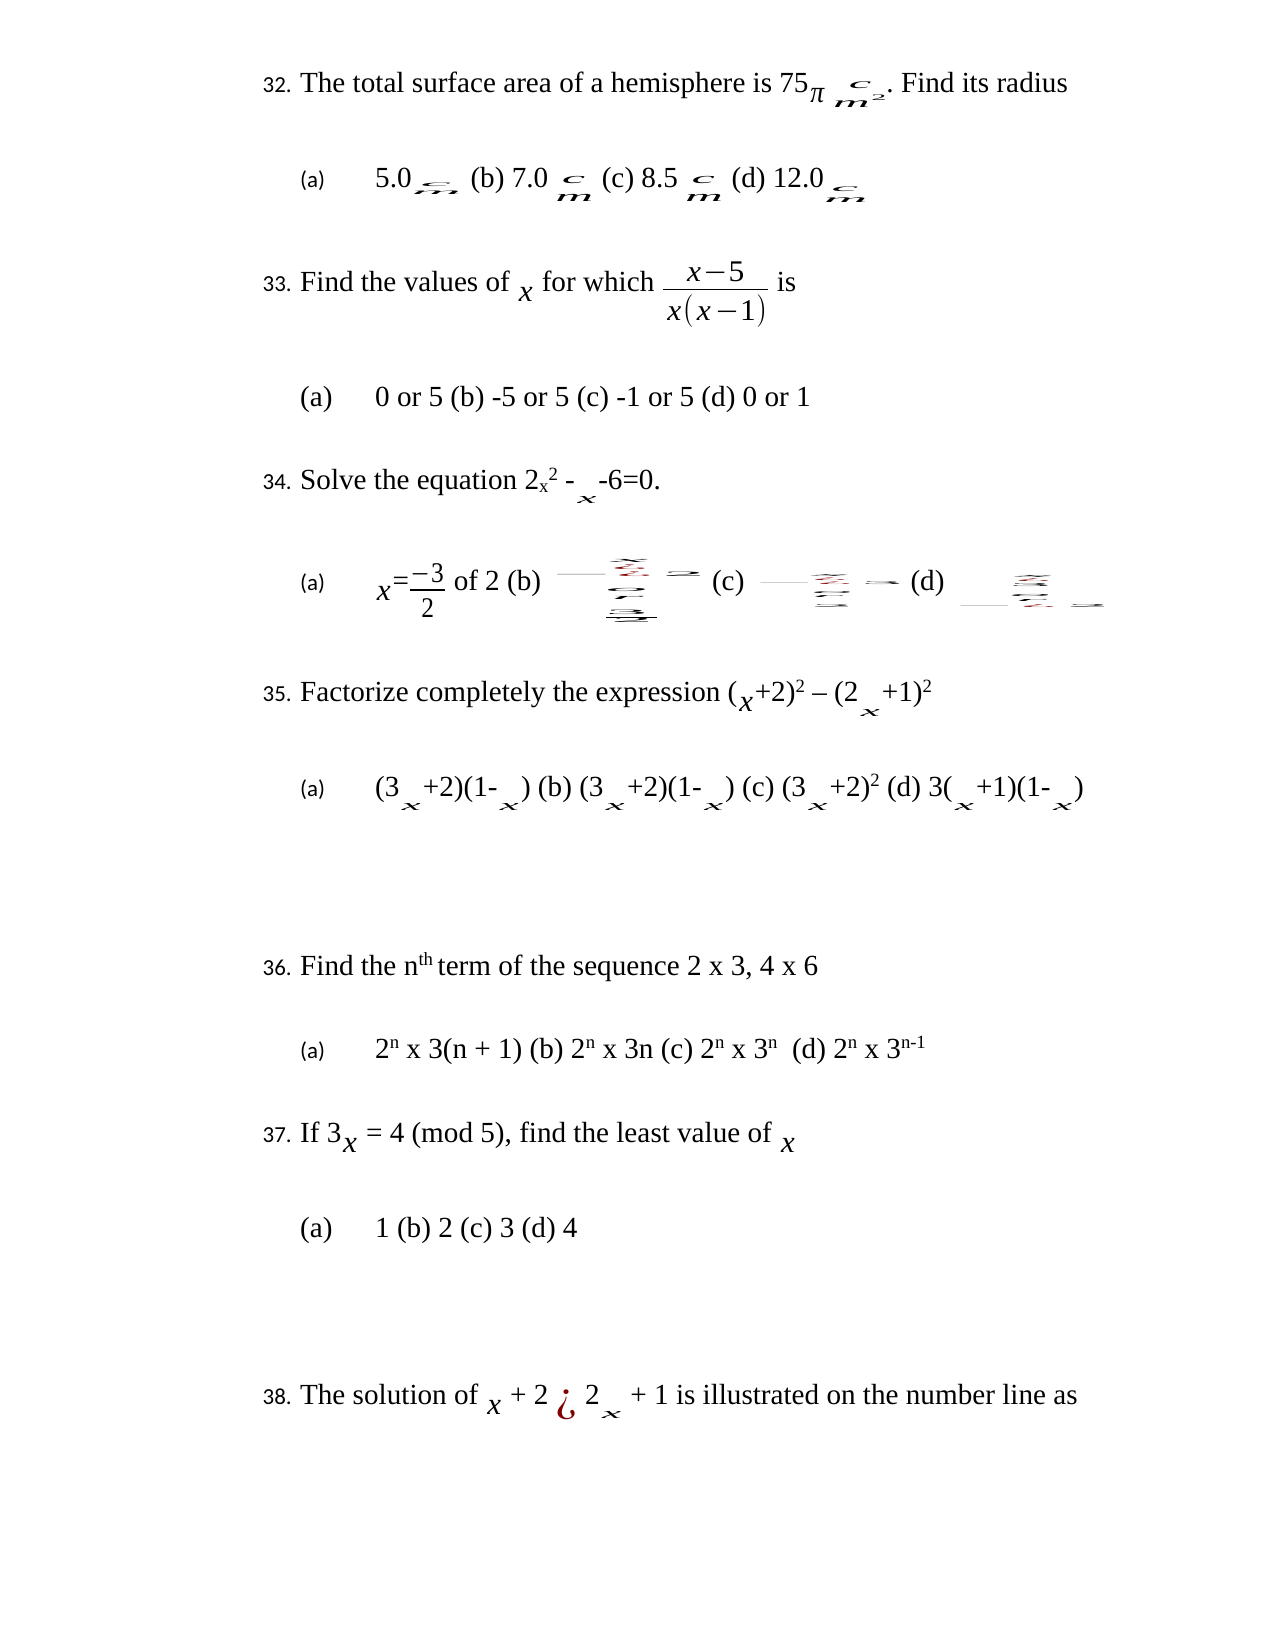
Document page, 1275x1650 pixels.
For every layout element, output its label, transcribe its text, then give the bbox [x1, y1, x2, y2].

list Factorize completely the expression (+2)2 – (2+1)2 [262, 674, 1125, 719]
list 5.0 (b) 7.0 (c) 8.5 (d) 12.0 [300, 160, 1125, 205]
list Find the values of for which is [262, 255, 1125, 328]
list (3+2)(1-) (b) (3+2)(1-) (c) (3+2)2 (d) 3(+1)(1-) [300, 769, 1125, 814]
list Find the nth term of the sequence 2 x 3, 4 x 6 [262, 948, 1125, 981]
list 2n x 3(n + 1) (b) 2n x 3n (c) 2n x 3n (d) 2n x 3n-1 [300, 1031, 1125, 1065]
list 1 (b) 2 (c) 3 (d) 4 [300, 1210, 1125, 1243]
list Solve the equation 2x2 --6=0. [262, 462, 1125, 507]
list The solution of + 2 2 + 1 is illustrated on the number line as [262, 1377, 1125, 1422]
list 0 or 5 (b) -5 or 5 (c) -1 or 5 (d) 0 or 1 [300, 379, 1125, 412]
list If 3 = 4 (mod 5), find the least value of [262, 1115, 1125, 1159]
list The total surface area of a hemisphere is 75 . Find its radius [262, 66, 1125, 110]
list = of 2 (b) (c) (d) [300, 557, 1125, 624]
